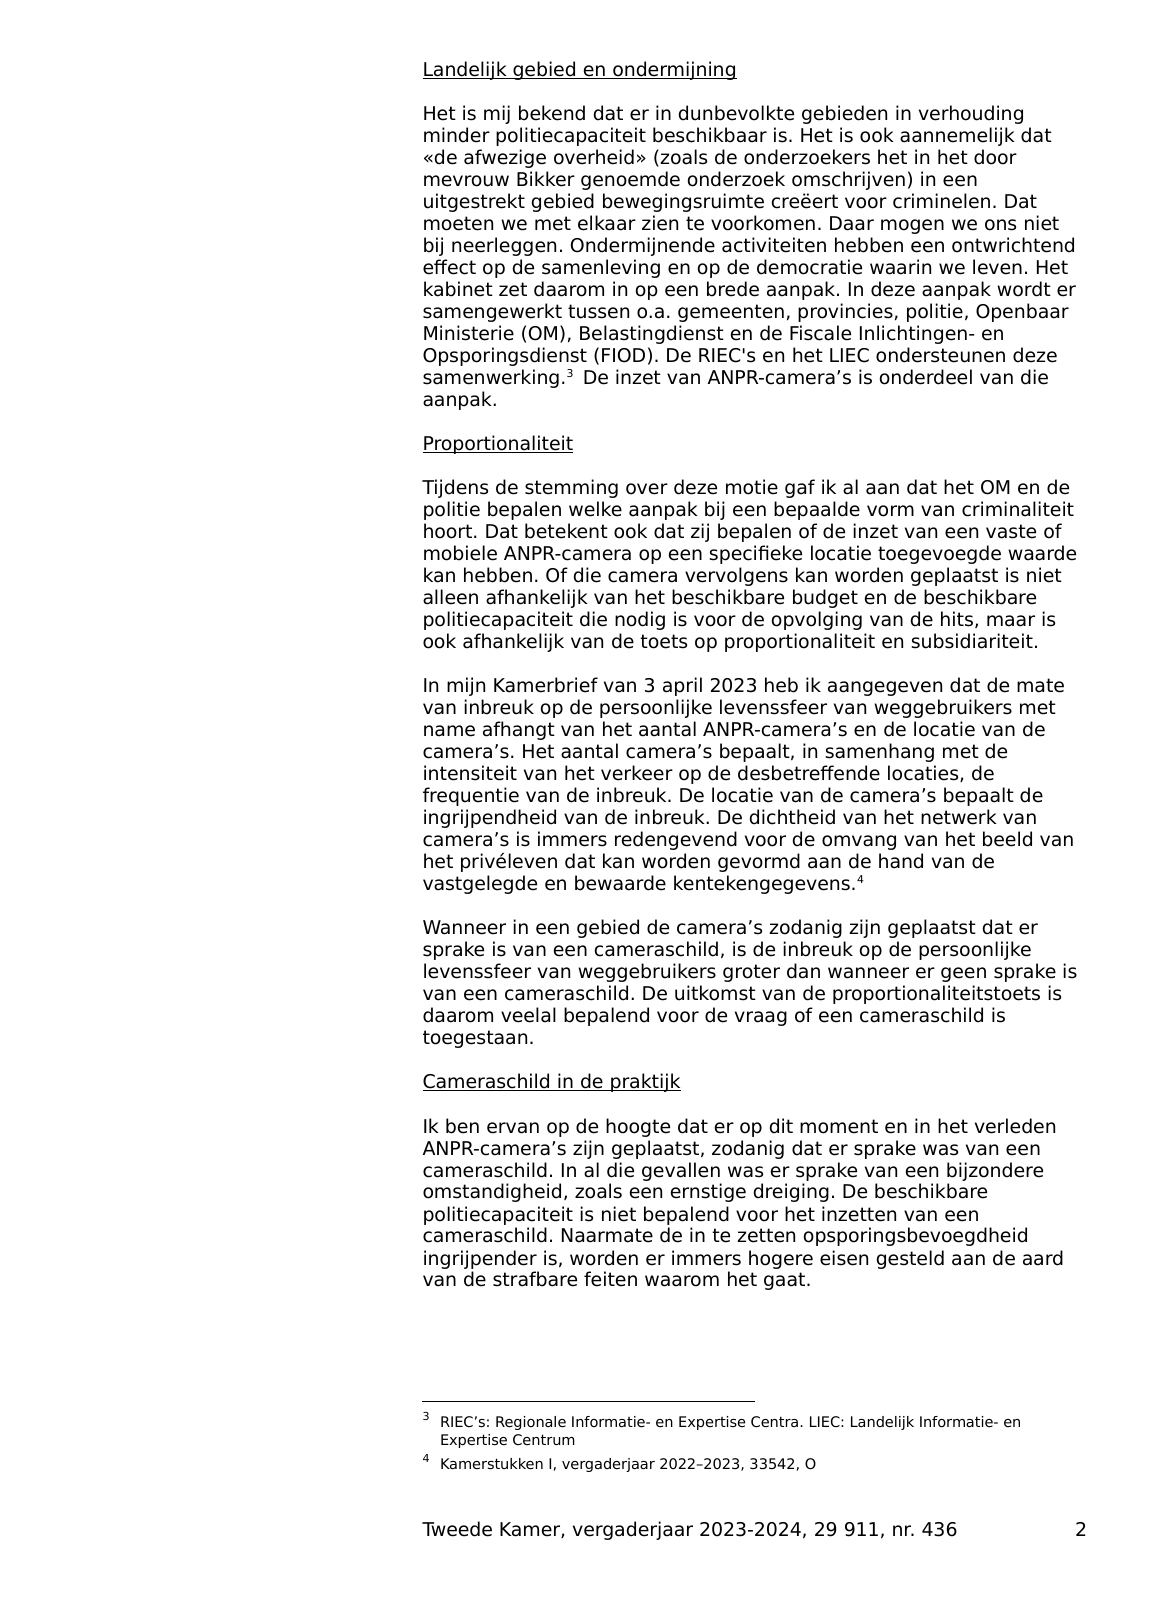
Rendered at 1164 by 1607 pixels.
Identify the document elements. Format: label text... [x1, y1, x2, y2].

text Ik ben ervan op de hoogte dat er op dit moment en in het verleden ANPR-camera’s zijn geplaatst, zodanig dat er sprake was van een cameraschild. In al die gevallen was er sprake van een bijzondere omstandigheid, zoals een ernstige dreiging. De beschikbare politiecapaciteit is niet bepalend voor het inzetten van een cameraschild. Naarmate de in te zetten opsporingsbevoegdheid ingrijpender is, worden er immers hogere eisen gesteld aan de aard van de strafbare feiten waarom het gaat. [422, 1116, 1087, 1291]
subtitle Proportionaliteit [422, 433, 1087, 455]
text Tijdens de stemming over deze motie gaf ik al aan dat het OM en de politie bepalen welke aanpak bij een bepaalde vorm van criminaliteit hoort. Dat betekent ook dat zij bepalen of de inzet van een vaste of mobiele ANPR-camera op een specifieke locatie toegevoegde waarde kan hebben. Of die camera vervolgens kan worden geplaatst is niet alleen afhankelijk van het beschikbare budget en de beschikbare politiecapaciteit die nodig is voor de opvolging van de hits, maar is ook afhankelijk van de toets op proportionaliteit en subsidiariteit. [422, 477, 1087, 653]
text Wanneer in een gebied de camera’s zodanig zijn geplaatst dat er sprake is van een cameraschild, is de inbreuk op de persoonlijke levenssfeer van weggebruikers groter dan wanneer er geen sprake is van een cameraschild. De uitkomst van de proportionaliteitstoets is daarom veelal bepalend voor de vraag of een cameraschild is toegestaan. [422, 917, 1087, 1049]
subtitle Landelijk gebied en ondermijning [422, 59, 1087, 81]
text RIEC’s: Regionale Informatie- en Expertise Centra. LIEC: Landelijk Informatie- en Expertise Centrum [422, 1410, 1087, 1449]
subtitle Cameraschild in de praktijk [422, 1071, 1087, 1093]
text In mijn Kamerbrief van 3 april 2023 heb ik aangegeven dat de mate van inbreuk op de persoonlijke levenssfeer van weggebruikers met name afhangt van het aantal ANPR-camera’s en de locatie van de camera’s. Het aantal camera’s bepaalt, in samenhang met de intensiteit van het verkeer op de desbetreffende locaties, de frequentie van de inbreuk. De locatie van de camera’s bepaalt de ingrijpendheid van de inbreuk. De dichtheid van het netwerk van camera’s is immers redengevend voor de omvang van het beeld van het privéleven dat kan worden gevormd aan de hand van de vastgelegde en bewaarde kentekengegevens. [422, 675, 1087, 895]
text Kamerstukken I, vergaderjaar 2022–2023, 33542, O [422, 1452, 1087, 1474]
text Het is mij bekend dat er in dunbevolkte gebieden in verhouding minder politiecapaciteit beschikbaar is. Het is ook aannemelijk dat «de afwezige overheid» (zoals de onderzoekers het in het door mevrouw Bikker genoemde onderzoek omschrijven) in een uitgestrekt gebied bewegingsruimte creëert voor criminelen. Dat moeten we met elkaar zien te voorkomen. Daar mogen we ons niet bij neerleggen. Ondermijnende activiteiten hebben een ontwrichtend effect op de samenleving en op de democratie waarin we leven. Het kabinet zet daarom in op een brede aanpak. In deze aanpak wordt er samengewerkt tussen o.a. gemeenten, provincies, politie, Openbaar Ministerie (OM), Belastingdienst en de Fiscale Inlichtingen- en Opsporingsdienst (FIOD). De RIEC's en het LIEC ondersteunen deze samenwerking. De inzet van ANPR-camera’s is onderdeel van die aanpak. [422, 103, 1087, 411]
